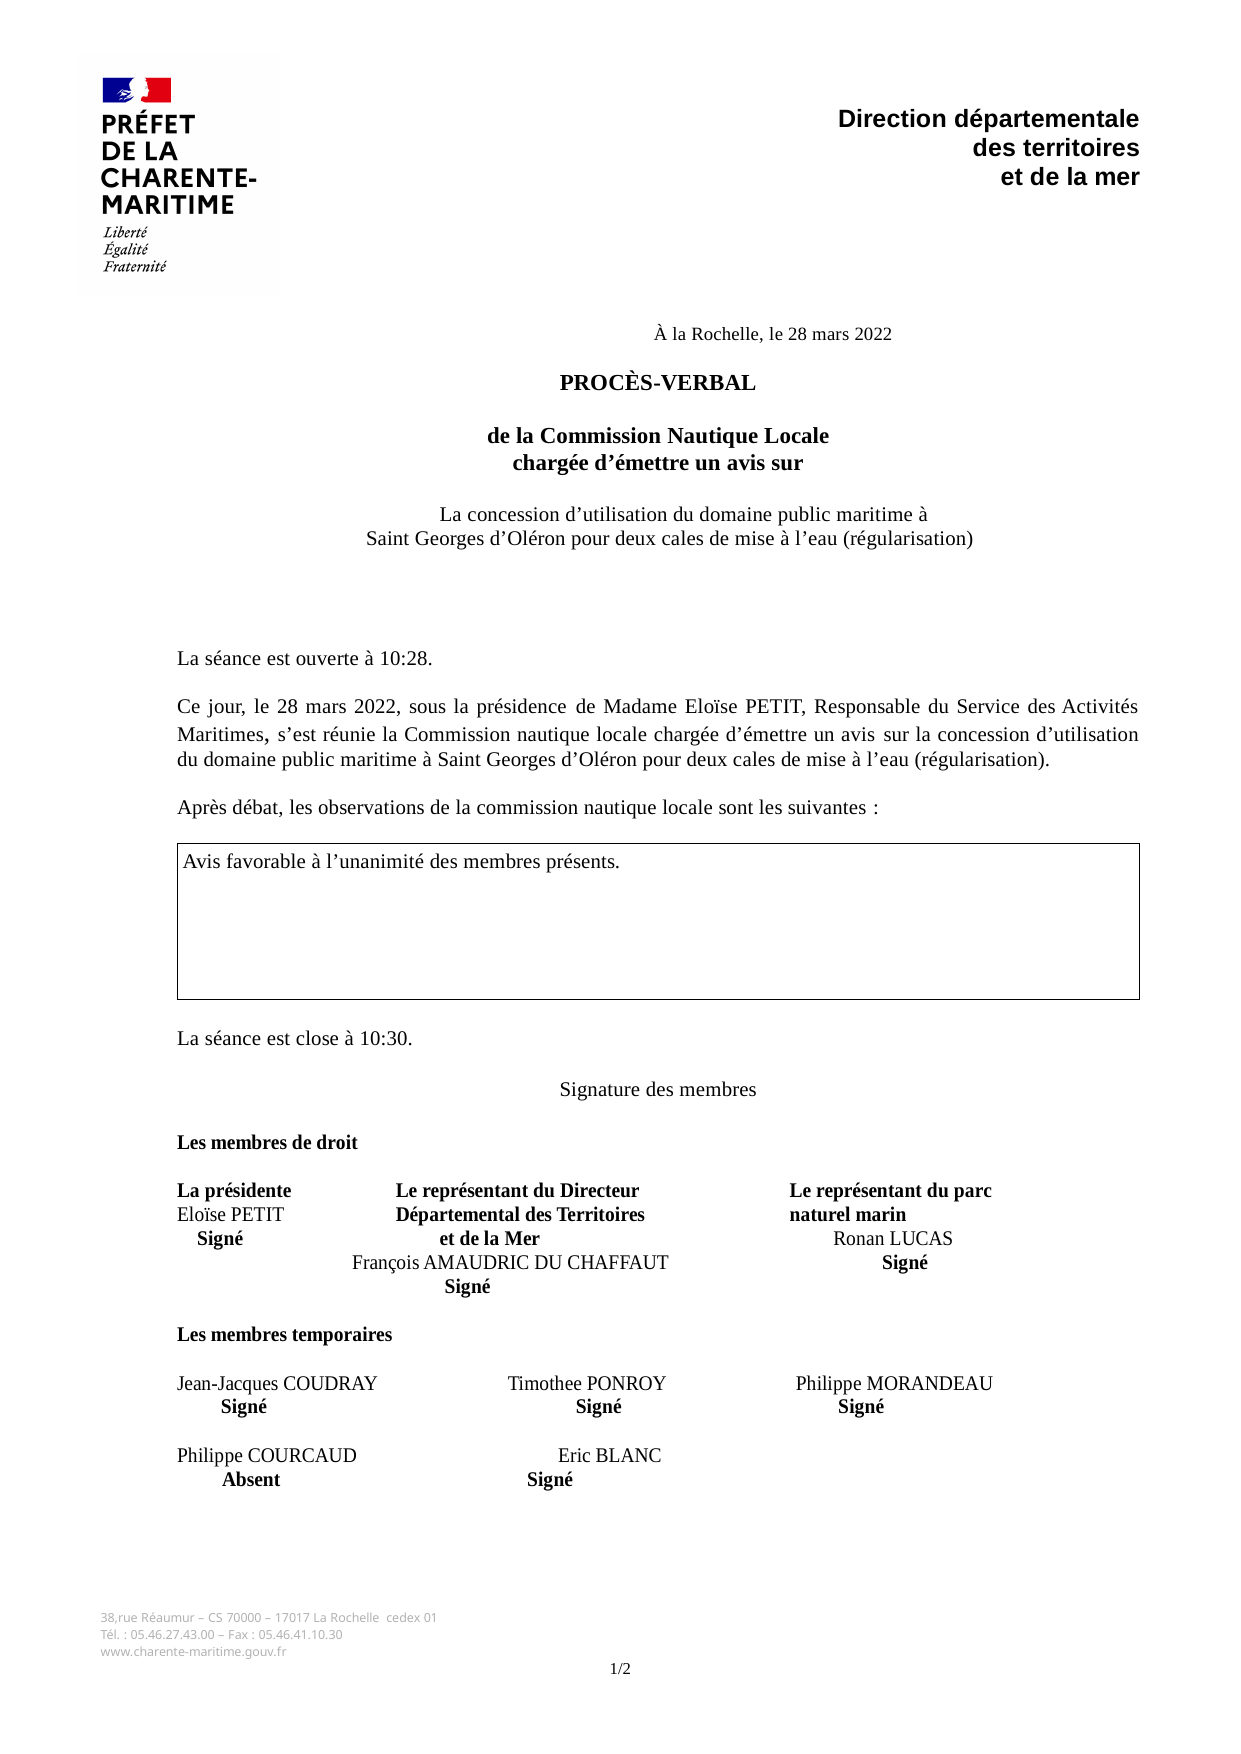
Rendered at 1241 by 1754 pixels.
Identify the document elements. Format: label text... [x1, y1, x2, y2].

text Eloïse PETIT Départemental des Territoires naturel marin [177, 1202, 1139, 1226]
text Philippe COURCAUD Eric BLANC [177, 1442, 1139, 1467]
text Signé Signé Signé [177, 1394, 1139, 1418]
table_header Avis favorable à l’unanimité des membres présents. [178, 844, 1139, 999]
text chargée d’émettre un avis sur [177, 448, 1139, 475]
table_header Direction départementale des territoires et de la mer [620, 75, 1140, 293]
table_header [281, 75, 620, 293]
text Absent Signé [177, 1467, 1139, 1491]
text La concession d’utilisation du domaine public maritime à [366, 501, 1139, 526]
text François AMAUDRIC DU CHAFFAUT Signé [177, 1250, 1139, 1274]
text PROCÈS-VERBAL [177, 369, 1139, 395]
text Saint Georges d’Oléron pour deux cales de mise à l’eau (régularisation) [366, 526, 1139, 549]
text Les membres temporaires [177, 1322, 1139, 1346]
text de la Commission Nautique Locale [177, 422, 1139, 448]
text Signé [177, 1274, 1139, 1298]
text Après débat, les observations de la commission nautique locale sont les suivantes : [177, 795, 1139, 819]
text Ce jour, le 28 mars 2022, sous la présidence de Madame Eloïse PETIT, Responsable du Service des Activités Maritimes, s’est réunie la Commission nautique locale chargée d’émettre un avis sur la concession d’utilisation du domaine public maritime à Saint Georges d’Oléron pour deux cales de mise à l’eau (régularisation). [177, 694, 1139, 771]
picture [78, 53, 281, 296]
text Les membres de droit [177, 1130, 1139, 1154]
text Signature des membres [177, 1077, 1139, 1101]
text La séance est ouverte à 10:28. [177, 646, 1157, 670]
text Signé et de la Mer Ronan LUCAS [177, 1226, 1139, 1250]
text À la Rochelle, le 28 mars 2022 [100, 322, 1140, 344]
text La séance est close à 10:30. [177, 1026, 1139, 1050]
text La présidente Le représentant du Directeur Le représentant du parc [177, 1178, 1139, 1202]
text Jean-Jacques COUDRAY Timothee PONROY Philippe MORANDEAU [177, 1370, 1139, 1394]
